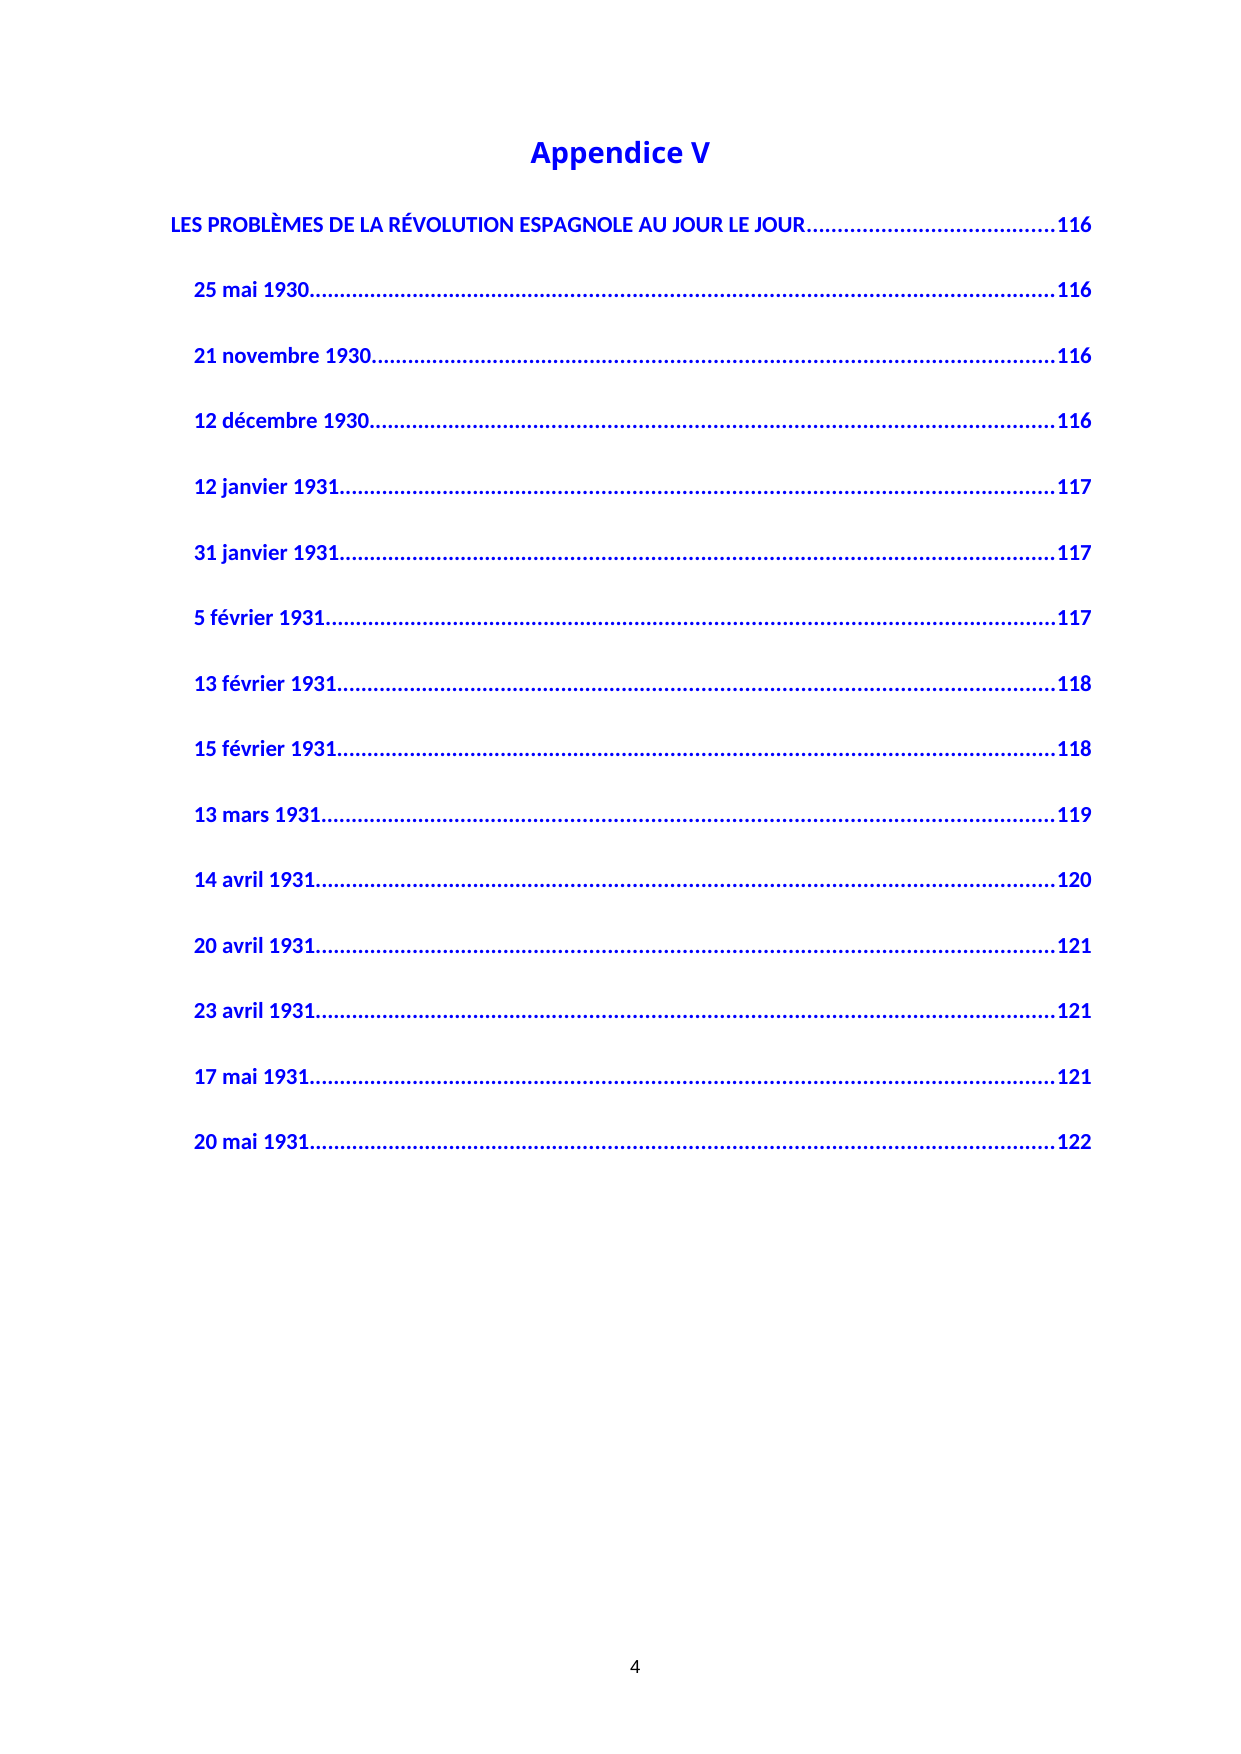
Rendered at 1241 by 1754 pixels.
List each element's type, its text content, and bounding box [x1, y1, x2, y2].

text LES PROBLÈMES DE LA RÉVOLUTION ESPAGNOLE AU JOUR LE JOUR 116 [171, 210, 1093, 238]
text 21 novembre 1930. 116 [193, 341, 1093, 369]
text 13 février 1931. 118 [193, 669, 1093, 697]
text 13 mars 1931. 119 [193, 800, 1093, 828]
text 17 mai 1931. 121 [193, 1062, 1093, 1090]
text 31 janvier 1931. 117 [193, 538, 1093, 566]
text Appendice V [148, 133, 1093, 172]
text 20 mai 1931. 122 [194, 1127, 1093, 1155]
text 5 février 1931. 117 [193, 603, 1093, 631]
text 25 mai 1930. 116 [193, 276, 1093, 303]
text 12 décembre 1930. 116 [193, 407, 1093, 434]
text 14 avril 1931. 120 [193, 865, 1093, 893]
text 12 janvier 1931. 117 [193, 472, 1093, 500]
text 23 avril 1931. 121 [193, 996, 1093, 1024]
text 20 avril 1931. 121 [193, 931, 1093, 959]
text 15 février 1931. 118 [193, 734, 1093, 762]
